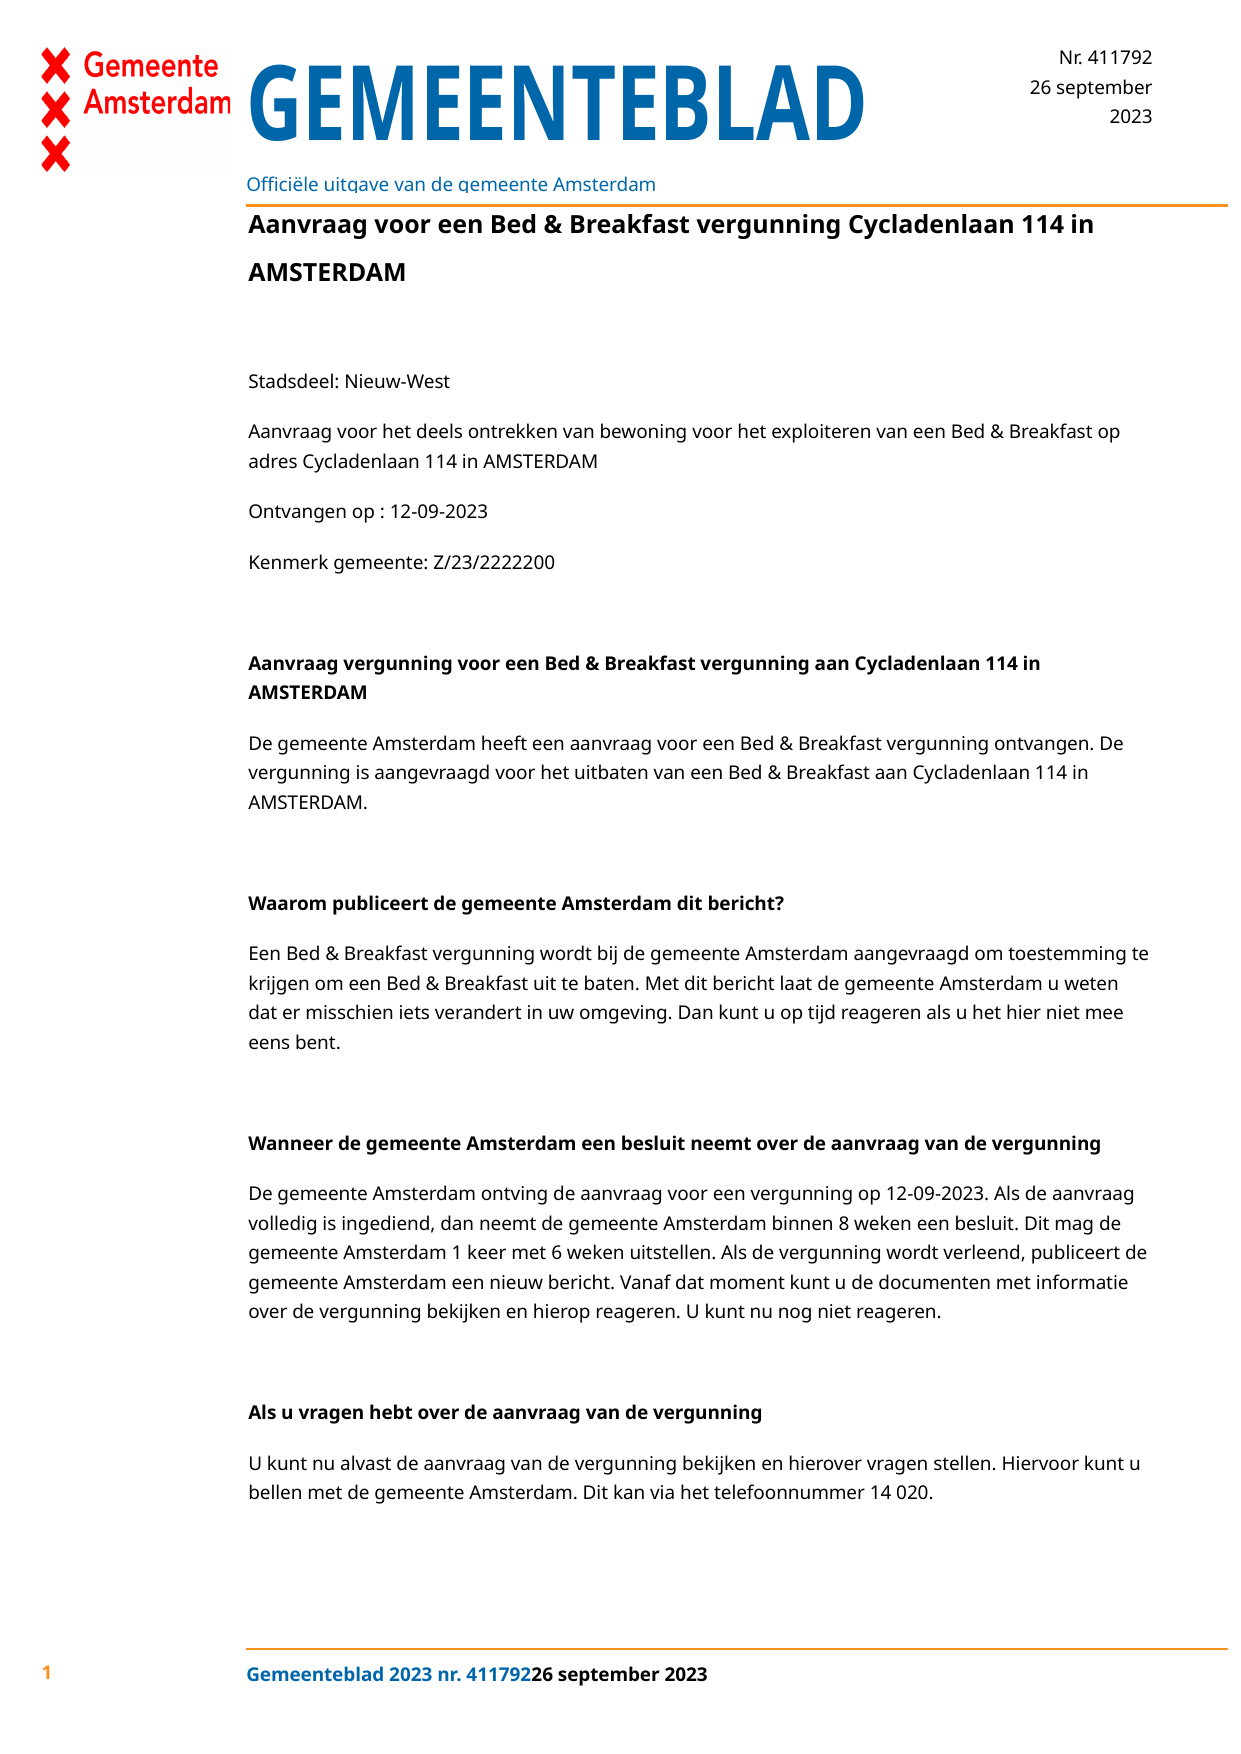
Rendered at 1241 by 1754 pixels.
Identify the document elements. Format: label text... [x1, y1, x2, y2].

text De gemeente Amsterdam ontving de aanvraag voor een vergunning op 12-09-2023. Als de aanvraag volledig is ingediend, dan neemt de gemeente Amsterdam binnen 8 weken een besluit. Dit mag de gemeente Amsterdam 1 keer met 6 weken uitstellen. Als de vergunning wordt verleend, publiceert de gemeente Amsterdam een nieuw bericht. Vanaf dat moment kunt u de documenten met informatie over de vergunning bekijken en hierop reageren. U kunt nu nog niet reageren. [248, 1180, 1152, 1324]
text Een Bed & Breakfast vergunning wordt bij de gemeente Amsterdam aangevraagd om toestemming te krijgen om een Bed & Breakfast uit te baten. Met dit bericht laat de gemeente Amsterdam u weten dat er misschien iets verandert in uw omgeving. Dan kunt u op tijd reageren als u het hier niet mee eens bent. [248, 940, 1152, 1055]
text Als u vragen hebt over de aanvraag van de vergunning [248, 1399, 1152, 1425]
text Aanvraag voor een Bed & Breakfast vergunning Cycladenlaan 114 in AMSTERDAM [248, 207, 1152, 288]
text U kunt nu alvast de aanvraag van de vergunning bekijken en hierover vragen stellen. Hiervoor kunt u bellen met de gemeente Amsterdam. Dit kan via het telefoonnummer 14 020. [248, 1450, 1152, 1505]
text De gemeente Amsterdam heeft een aanvraag voor een Bed & Breakfast vergunning ontvangen. De vergunning is aangevraagd voor het uitbaten van een Bed & Breakfast aan Cycladenlaan 114 in AMSTERDAM. [248, 730, 1152, 815]
text Waarom publiceert de gemeente Amsterdam dit bericht? [248, 890, 1152, 916]
text Kenmerk gemeente: Z/23/2222200 [248, 549, 1152, 575]
text Aanvraag vergunning voor een Bed & Breakfast vergunning aan Cycladenlaan 114 in AMSTERDAM [248, 650, 1152, 705]
text Stadsdeel: Nieuw-West [248, 368, 1152, 394]
text Ontvangen op : 12-09-2023 [248, 499, 1152, 524]
text Aanvraag voor het deels ontrekken van bewoning voor het exploiteren van een Bed & Breakfast op adres Cycladenlaan 114 in AMSTERDAM [248, 419, 1152, 474]
picture [41, 47, 231, 172]
text Wanneer de gemeente Amsterdam een besluit neemt over de aanvraag van de vergunning [248, 1130, 1152, 1156]
